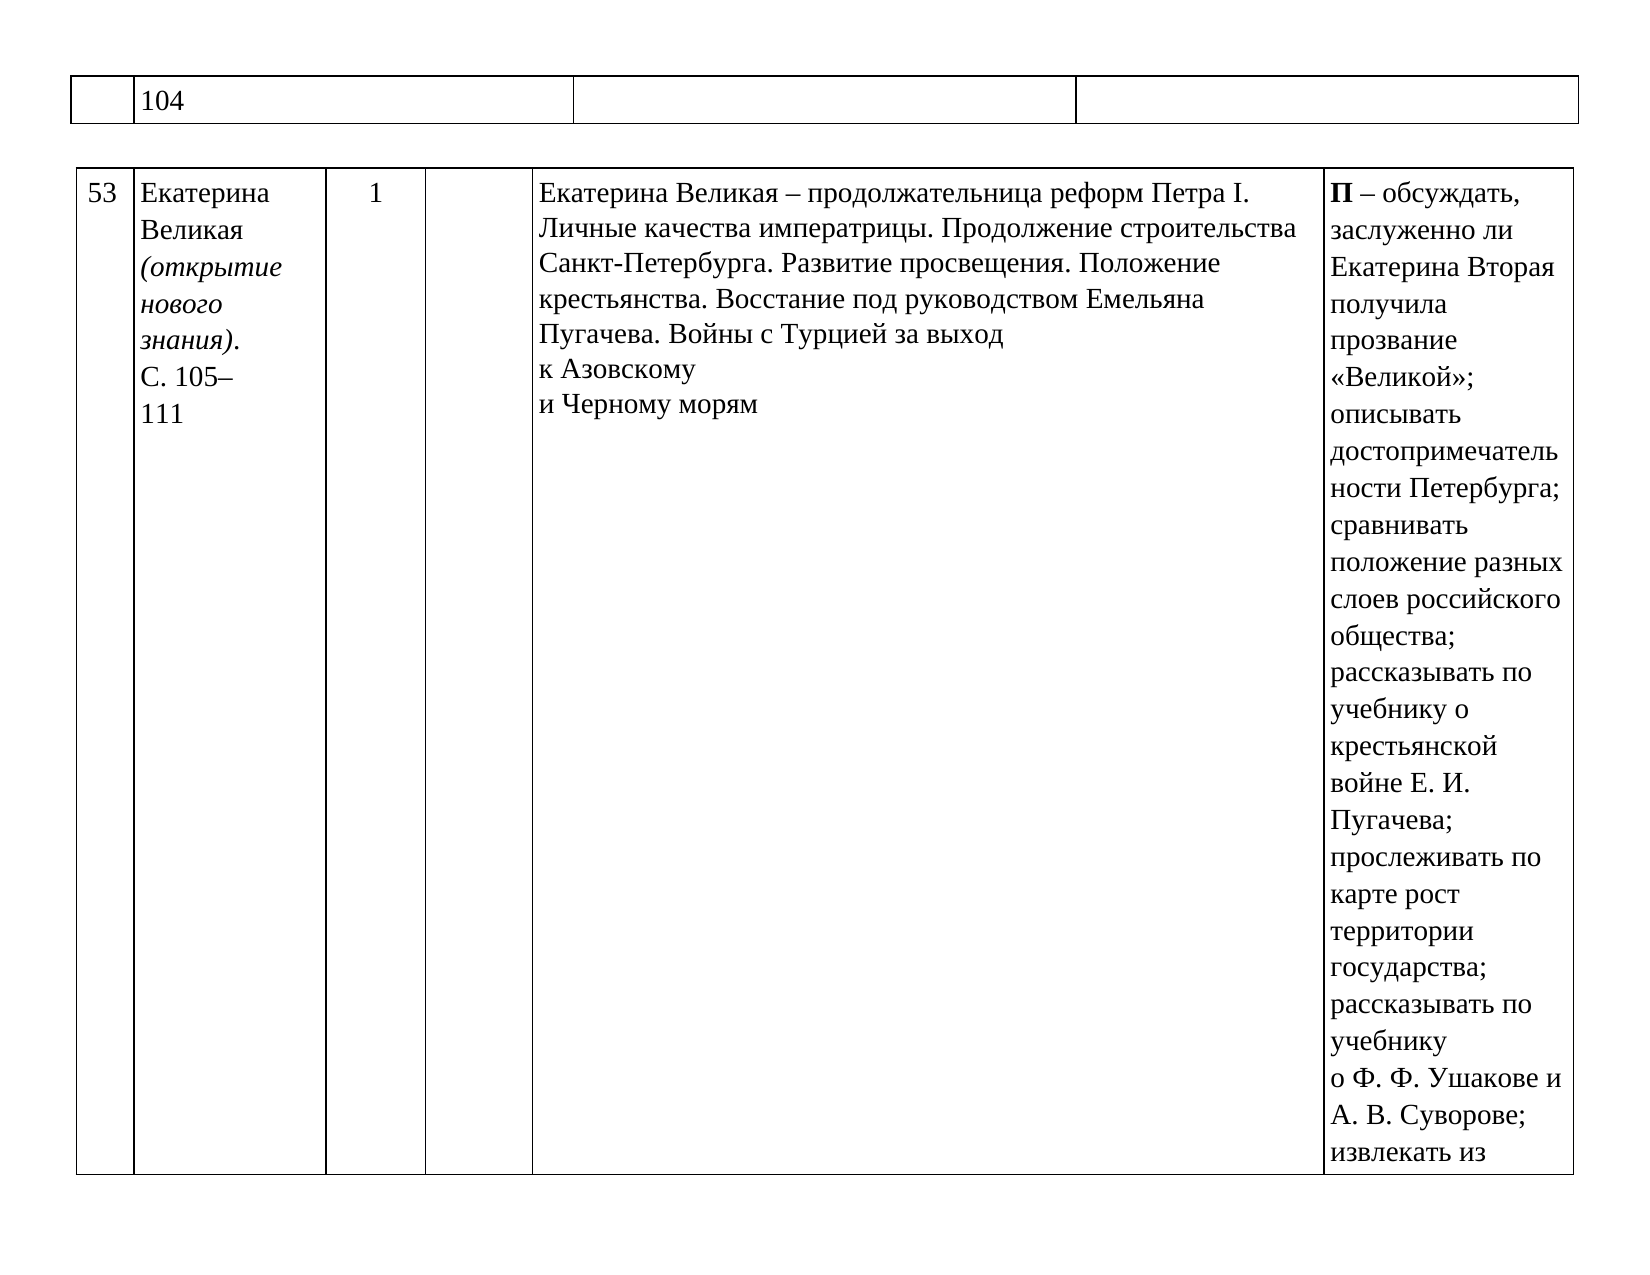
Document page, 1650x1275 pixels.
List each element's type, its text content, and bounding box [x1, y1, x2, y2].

table_header [426, 169, 532, 1174]
table_cell [1077, 77, 1578, 123]
table_header П – обсуждать, заслуженно ли Екатерина Вторая получила прозвание «Великой»; описывать достопримечательности Петербурга; сравнивать положение разных слоев российского общества; рассказывать по учебнику о крестьянской войне Е. И. Пугачева; прослеживать по карте рост территории государства; рассказывать по учебнику о Ф. Ф. Ушакове и А. В. Суворове; извлекать из [1325, 169, 1573, 1174]
table_header Екатерина Великая (открытие нового знания). С. 105– 111 [135, 169, 325, 1174]
table_header 53 [77, 169, 133, 1174]
table_cell 104 [135, 77, 573, 123]
table_header 1 [327, 169, 425, 1174]
table_cell [72, 77, 133, 123]
table_cell [574, 77, 1075, 123]
table_header Екатерина Великая – продолжательница реформ Петра I. Личные качества императрицы. Продолжение строительства Санкт-Петербурга. Развитие просвещения. Положение крестьянства. Восстание под руководством Емельяна Пугачева. Войны с Турцией за выход к Азовскому и Черному морям [533, 169, 1323, 1174]
